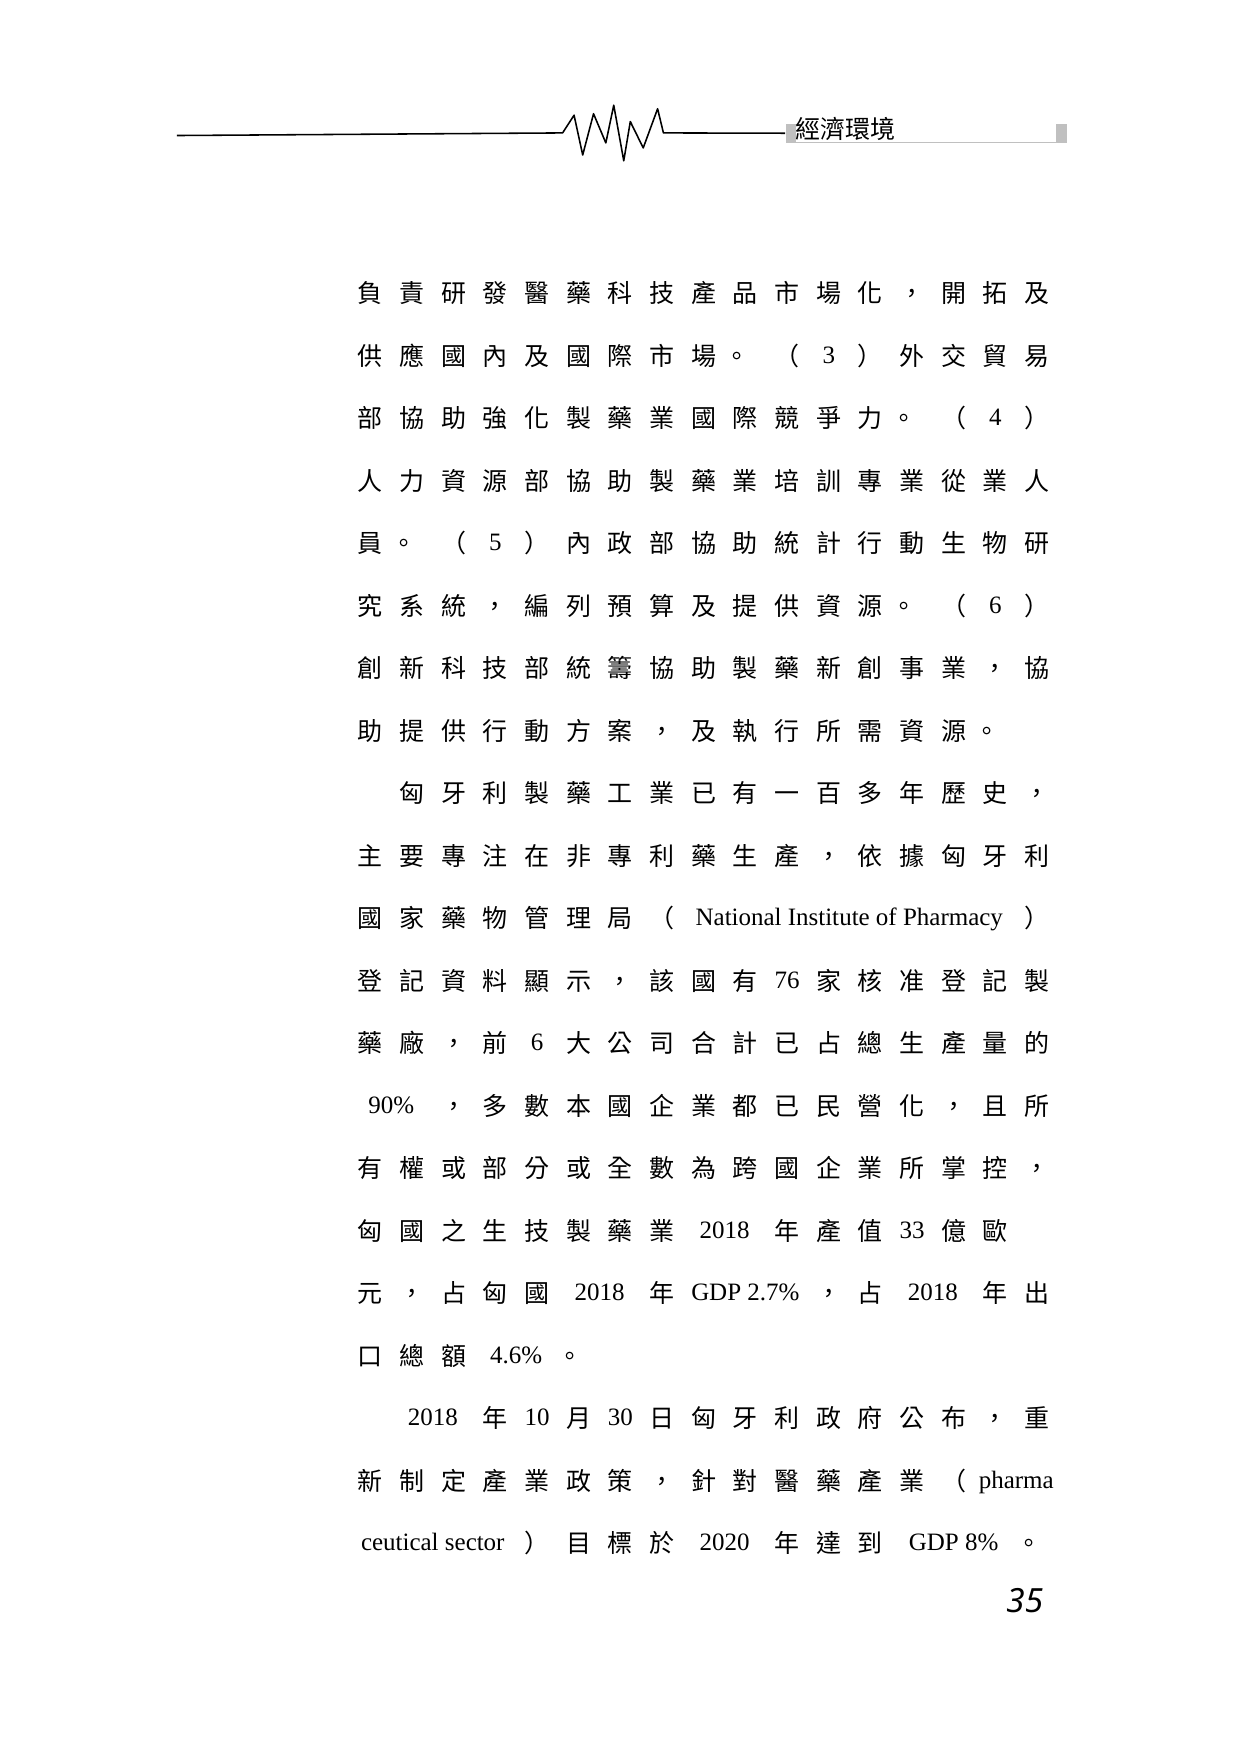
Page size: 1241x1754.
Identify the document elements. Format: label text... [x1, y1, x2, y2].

text 負責研發醫藥科技產品市場化，開拓及供應國內及國際市場。（3）外交貿易部協助強化製藥業國際競爭力。（4）人力資源部協助製藥業培訓專業從業人員。（5）內政部協助統計行動生物研究系統，編列預算及提供資源。（6）創新科技部統籌協助製藥新創事業，協助提供行動方案，及執行所需資源。 [330, 250, 1058, 750]
text 匈牙利製藥工業已有一百多年歷史，主要專注在非專利藥生產，依據匈牙利國家藥物管理局（National Institute of Pharmacy）登記資料顯示，該國有76家核准登記製藥廠，前6大公司合計已占總生產量的90%，多數本國企業都已民營化，且所有權或部分或全數為跨國企業所掌控，匈國之生技製藥業2018年產值33億歐元，占匈國2018年GDP 2.7%，占2018年出口總額4.6%。 [330, 750, 1058, 1375]
text 2018年10月30日匈牙利政府公布，重新制定產業政策，針對醫藥產業（pharmaceutical sector）目標於2020年達到GDP 8%。 [330, 1375, 1058, 1563]
